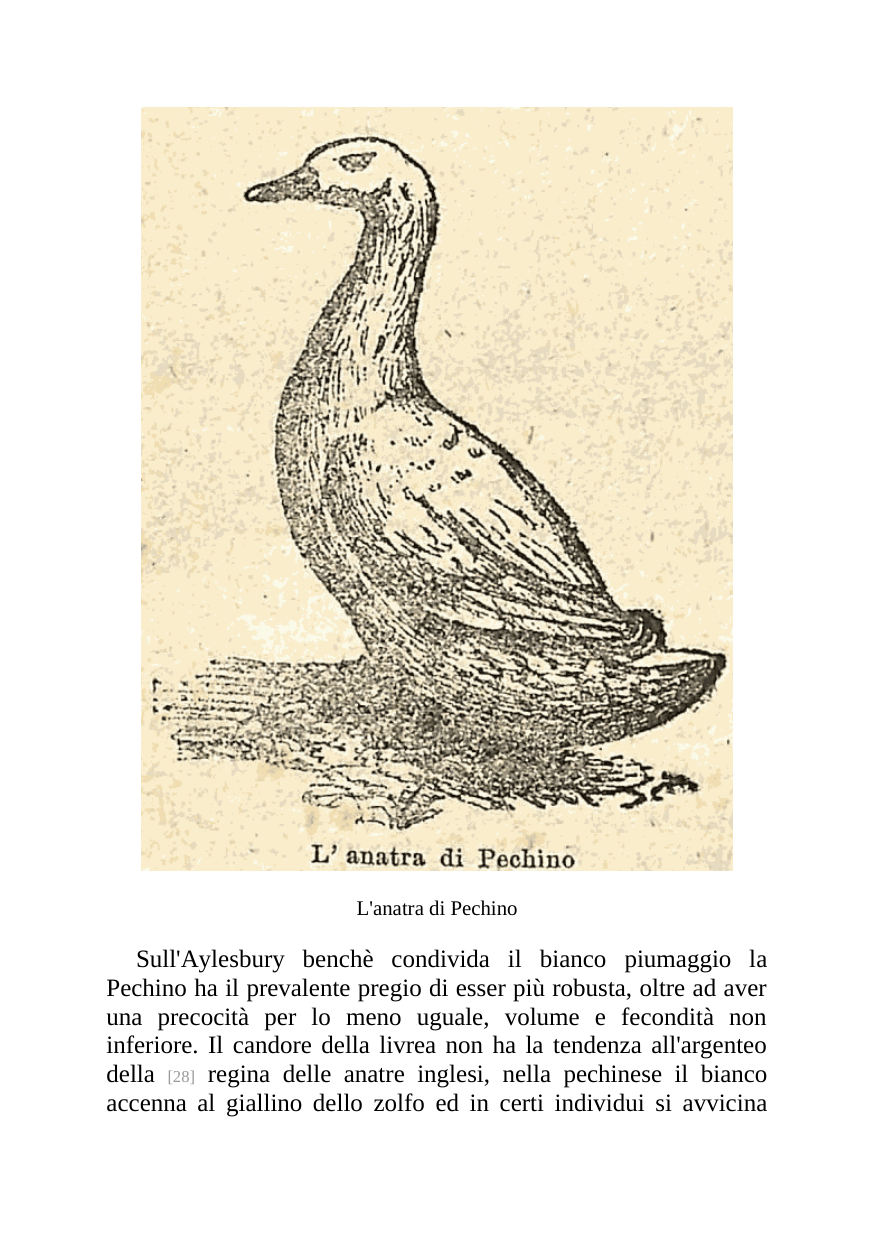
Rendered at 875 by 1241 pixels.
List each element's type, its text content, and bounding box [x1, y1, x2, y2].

text L'anatra di Pechino [106, 896, 768, 920]
text Sull'Aylesbury benchè condivida il bianco piumaggio la Pechino ha il prevalente pregio di esser più robusta, oltre ad aver una precocità per lo meno uguale, volume e fecondità non inferiore. Il candore della livrea non ha la tendenza all'argenteo della [28] regina delle anatre inglesi, nella pechinese il bianco accenna al giallino dello zolfo ed in certi individui si avvicina [106, 944, 768, 1117]
picture [141, 107, 733, 871]
